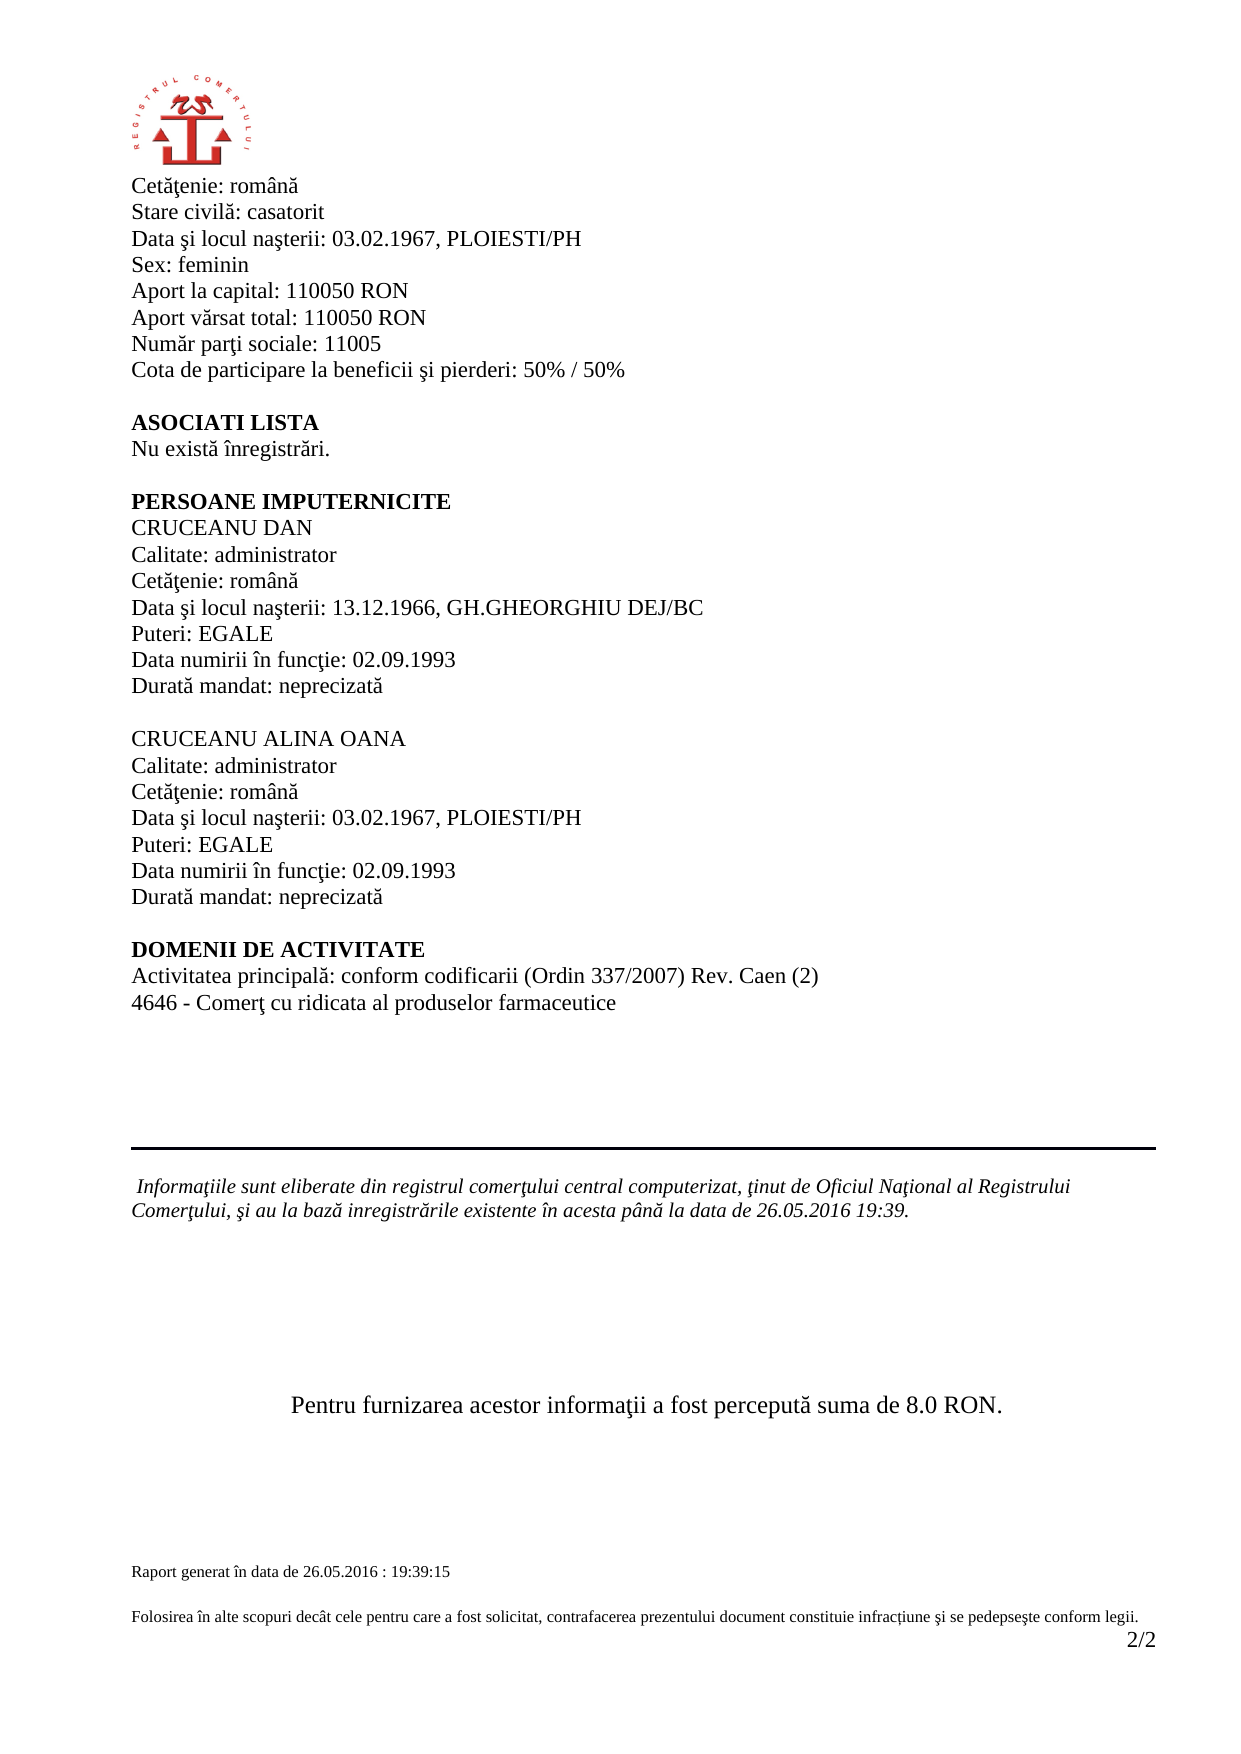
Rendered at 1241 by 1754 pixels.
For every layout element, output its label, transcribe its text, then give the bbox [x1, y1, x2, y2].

text Sex: feminin [131, 251, 1156, 277]
text Stare civilă: casatorit [131, 198, 1156, 224]
text Cetăţenie: română [131, 567, 1156, 593]
text Puteri: EGALE [131, 620, 1156, 646]
text Data numirii în funcţie: 02.09.1993 [131, 857, 1156, 883]
text Calitate: administrator [131, 752, 1156, 778]
text Puteri: EGALE [131, 831, 1156, 857]
text Durată mandat: neprecizată [131, 883, 1156, 910]
text 4646 - Comerţ cu ridicata al produselor farmaceutice [131, 989, 1156, 1015]
text Calitate: administrator [131, 541, 1156, 567]
text Data şi locul naşterii: 03.02.1967, PLOIESTI/PH [131, 224, 1156, 251]
text Data şi locul naşterii: 13.12.1966, GH.GHEORGHIU DEJ/BC [131, 593, 1156, 620]
text Pentru furnizarea acestor informaţii a fost percepută suma de 8.0 RON. [131, 1390, 1156, 1419]
text Aport vărsat total: 110050 RON [131, 304, 1156, 330]
text Activitatea principală: conform codificarii (Ordin 337/2007) Rev. Caen (2) [131, 962, 1156, 989]
text Cetăţenie: română [131, 172, 1156, 198]
text Aport la capital: 110050 RON [131, 277, 1156, 304]
text Nu există înregistrări. [131, 435, 1156, 488]
text Cota de participare la beneficii şi pierderi: 50% / 50% [131, 356, 1156, 383]
text CRUCEANU DAN [131, 514, 1156, 541]
text Data numirii în funcţie: 02.09.1993 [131, 646, 1156, 673]
text Cetăţenie: română [131, 778, 1156, 804]
text PERSOANE IMPUTERNICITE [131, 488, 1156, 514]
text ASOCIATI LISTA [131, 409, 1156, 435]
picture [131, 75, 252, 166]
text Data şi locul naşterii: 03.02.1967, PLOIESTI/PH [131, 804, 1156, 831]
text CRUCEANU ALINA OANA [131, 725, 1156, 752]
text Număr parţi sociale: 11005 [131, 330, 1156, 356]
text Informaţiile sunt eliberate din registrul comerţului central computerizat, ţinut de Oficiul Naţional al Registrului Comerţului, şi au la bază inregistrările existente în acesta până la data de 26.05.2016 19:39. [131, 1174, 1156, 1222]
text Durată mandat: neprecizată [131, 673, 1156, 699]
text DOMENII DE ACTIVITATE [131, 936, 1156, 962]
